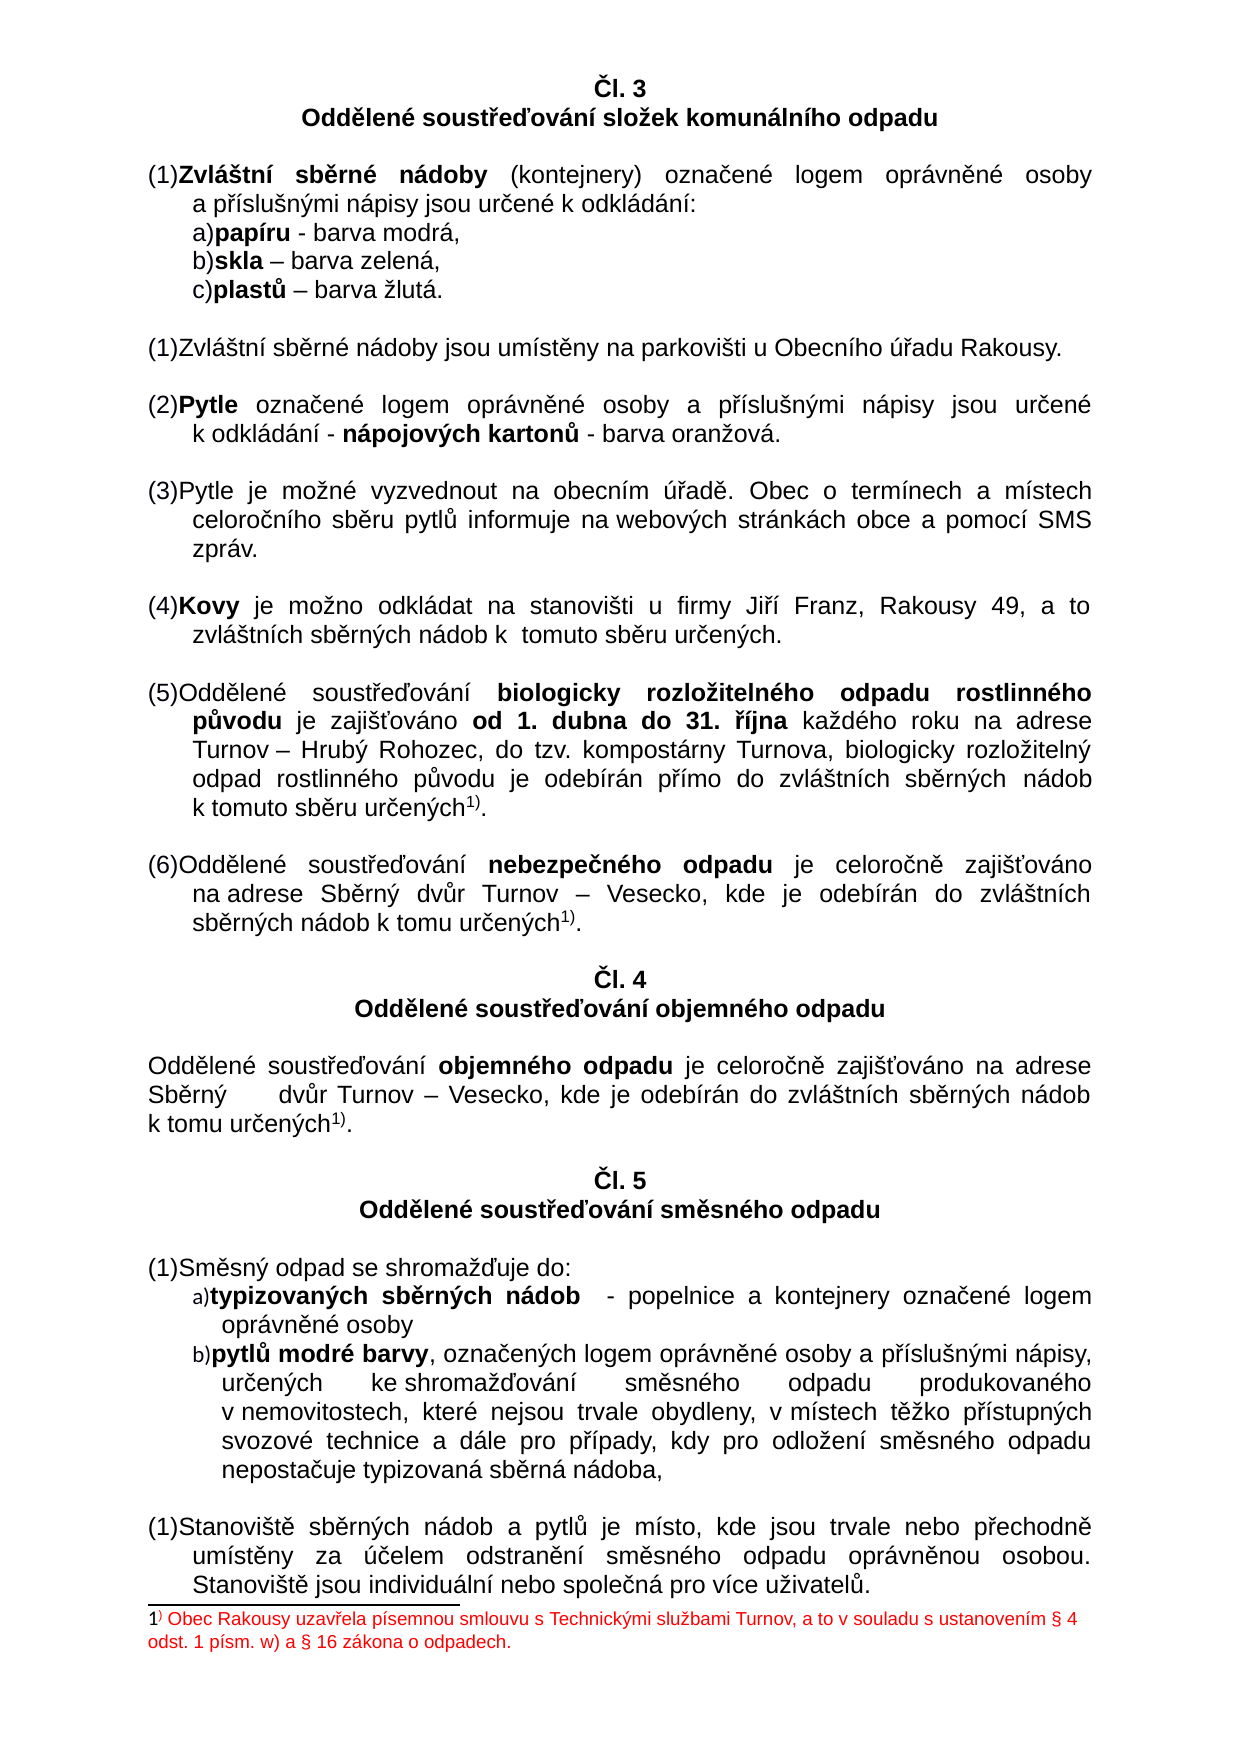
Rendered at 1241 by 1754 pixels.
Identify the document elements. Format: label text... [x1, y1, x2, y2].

list Pytle označené logem oprávněné osoby a příslušnými nápisy jsou určené k odkládání - nápojových kartonů - barva oranžová. [148, 390, 1092, 447]
text Oddělené soustřeďování objemného odpadu je celoročně zajišťováno na adrese Sběrný dvůr Turnov – Vesecko, kde je odebírán do zvláštních sběrných nádob k tomu určených1). [148, 1051, 1092, 1137]
text Oddělené soustřeďování směsného odpadu [148, 1195, 1092, 1224]
text Čl. 5 [148, 1166, 1092, 1195]
list Oddělené soustřeďování nebezpečného odpadu je celoročně zajišťováno na adrese Sběrný dvůr Turnov – Vesecko, kde je odebírán do zvláštních sběrných nádob k tomu určených1). [148, 850, 1092, 936]
list plastů – barva žlutá. [192, 275, 1092, 304]
list Zvláštní sběrné nádoby jsou umístěny na parkovišti u Obecního úřadu Rakousy. [148, 332, 1092, 361]
text Čl. 4 [148, 965, 1092, 994]
list ) Obec Rakousy uzavřela písemnou smlouvu s Technickými službami Turnov, a to v souladu s ustanovením § 4 odst. 1 písm. w) a § 16 zákona o odpadech. [148, 1605, 1092, 1652]
text Oddělené soustřeďování složek komunálního odpadu [148, 102, 1092, 131]
list Zvláštní sběrné nádoby (kontejnery) označené logem oprávněné osoby a příslušnými nápisy jsou určené k odkládání: [148, 160, 1092, 217]
list typizovaných sběrných nádob - popelnice a kontejnery označené logem oprávněné osoby [192, 1281, 1092, 1339]
list Směsný odpad se shromažďuje do: [148, 1252, 1092, 1281]
list papíru - barva modrá, [192, 217, 1092, 246]
list Kovy je možno odkládat na stanovišti u firmy Jiří Franz, Rakousy 49, a to zvláštních sběrných nádob k tomuto sběru určených. [148, 591, 1092, 649]
list pytlů modré barvy, označených logem oprávněné osoby a příslušnými nápisy, určených ke shromažďování směsného odpadu produkovaného v nemovitostech, které nejsou trvale obydleny, v místech těžko přístupných svozové technice a dále pro případy, kdy pro odložení směsného odpadu nepostačuje typizovaná sběrná nádoba, [192, 1339, 1092, 1483]
list Pytle je možné vyzvednout na obecním úřadě. Obec o termínech a místech celoročního sběru pytlů informuje na webových stránkách obce a pomocí SMS zpráv. [148, 476, 1092, 562]
list Stanoviště sběrných nádob a pytlů je místo, kde jsou trvale nebo přechodně umístěny za účelem odstranění směsného odpadu oprávněnou osobou. Stanoviště jsou individuální nebo společná pro více uživatelů. [148, 1512, 1092, 1598]
text Čl. 3 [148, 74, 1092, 102]
list skla – barva zelená, [192, 246, 1092, 275]
text Oddělené soustřeďování objemného odpadu [148, 994, 1092, 1022]
list Oddělené soustřeďování biologicky rozložitelného odpadu rostlinného původu je zajišťováno od 1. dubna do 31. října každého roku na adrese Turnov – Hrubý Rohozec, do tzv. kompostárny Turnova, biologicky rozložitelný odpad rostlinného původu je odebírán přímo do zvláštních sběrných nádob k tomuto sběru určených). [148, 677, 1092, 821]
